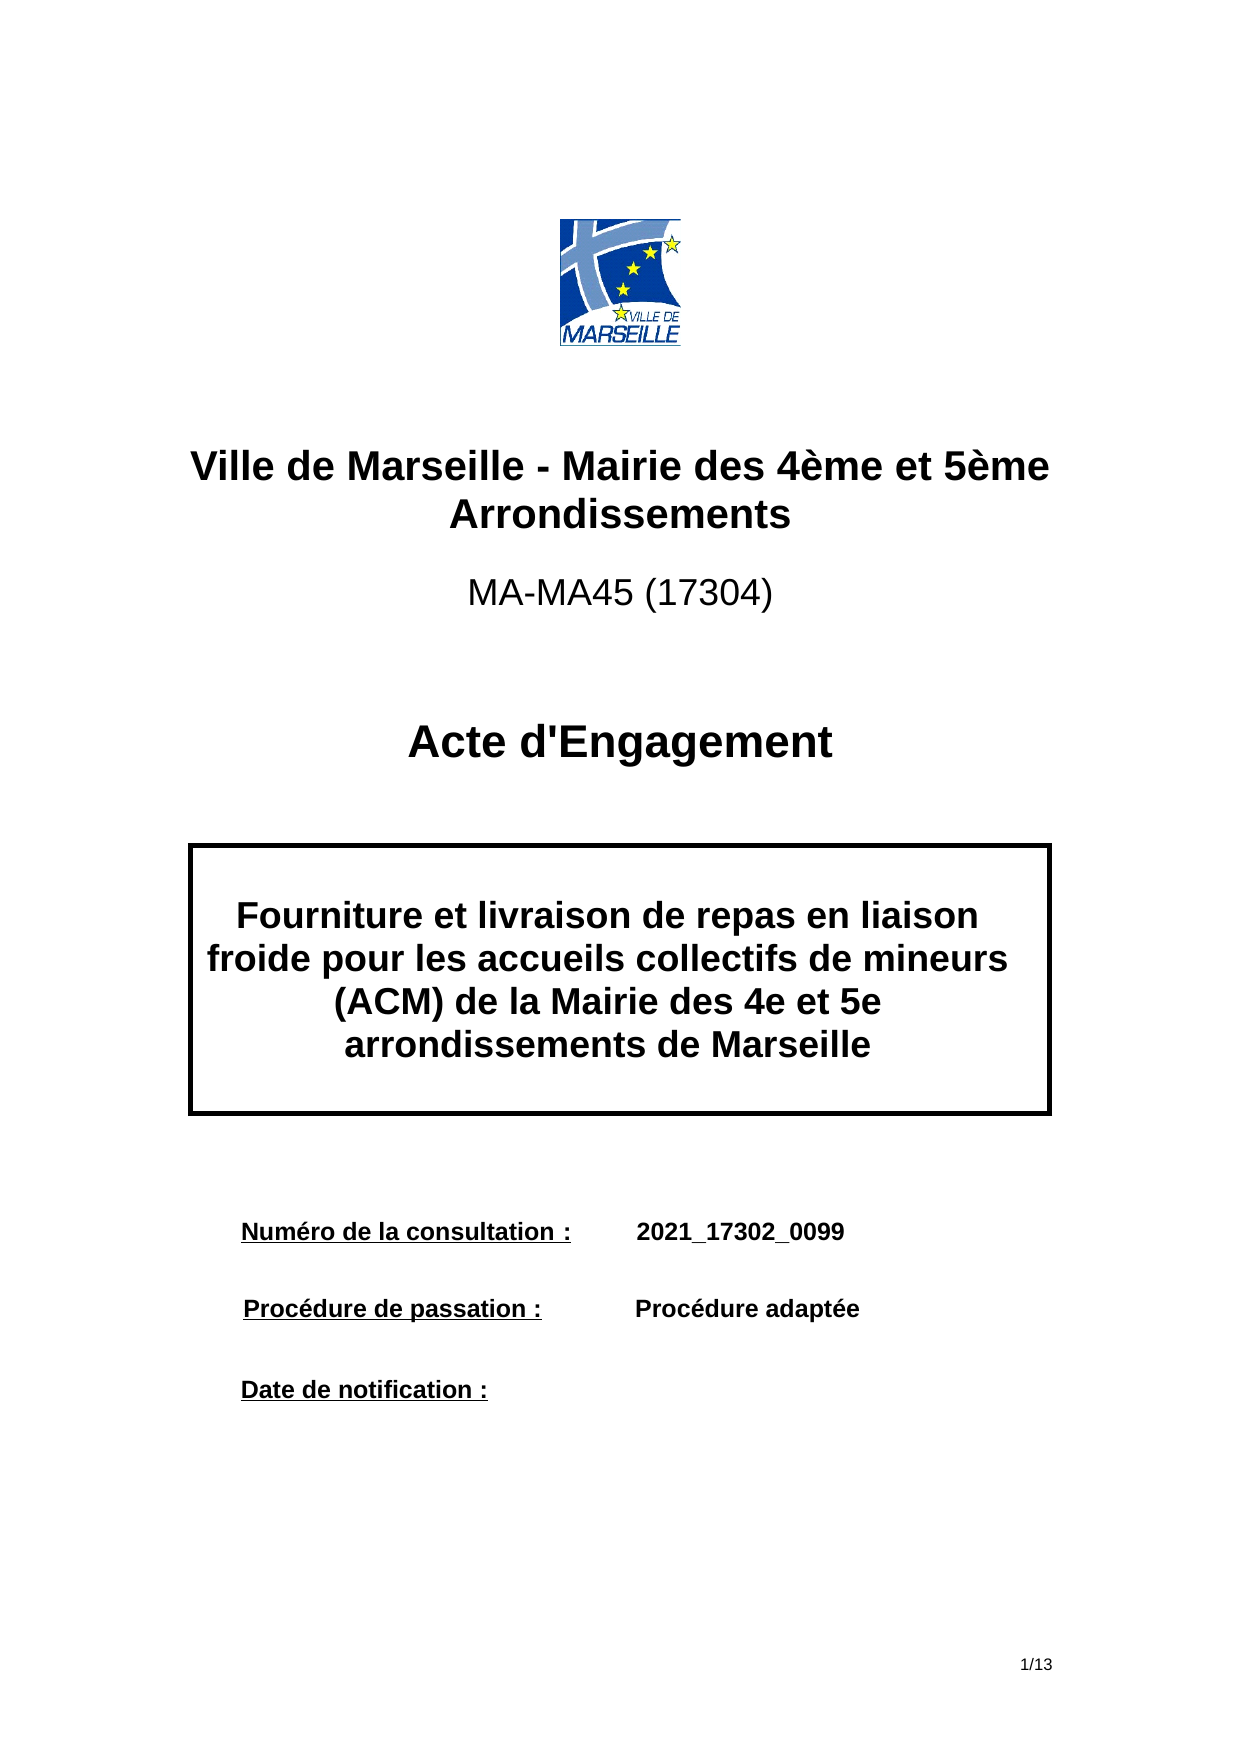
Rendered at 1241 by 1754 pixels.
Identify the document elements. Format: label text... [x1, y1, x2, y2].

text Fourniture et livraison de repas en liaison froide pour les accueils collectifs de mineurs (ACM) de la Mairie des 4e et 5e arrondissements de Marseille [193, 886, 1047, 1066]
text Ville de Marseille - Mairie des 4ème et 5ème Arrondissements [188, 441, 1052, 537]
text Date de notification : [241, 1375, 1052, 1404]
text Acte d'Engagement [188, 714, 1052, 767]
text Numéro de la consultation : 2021_17302_0099 [241, 1217, 1052, 1246]
text Procédure de passation : Procédure adaptée [243, 1294, 1052, 1322]
text MA-MA45 (17304) [188, 571, 1052, 614]
